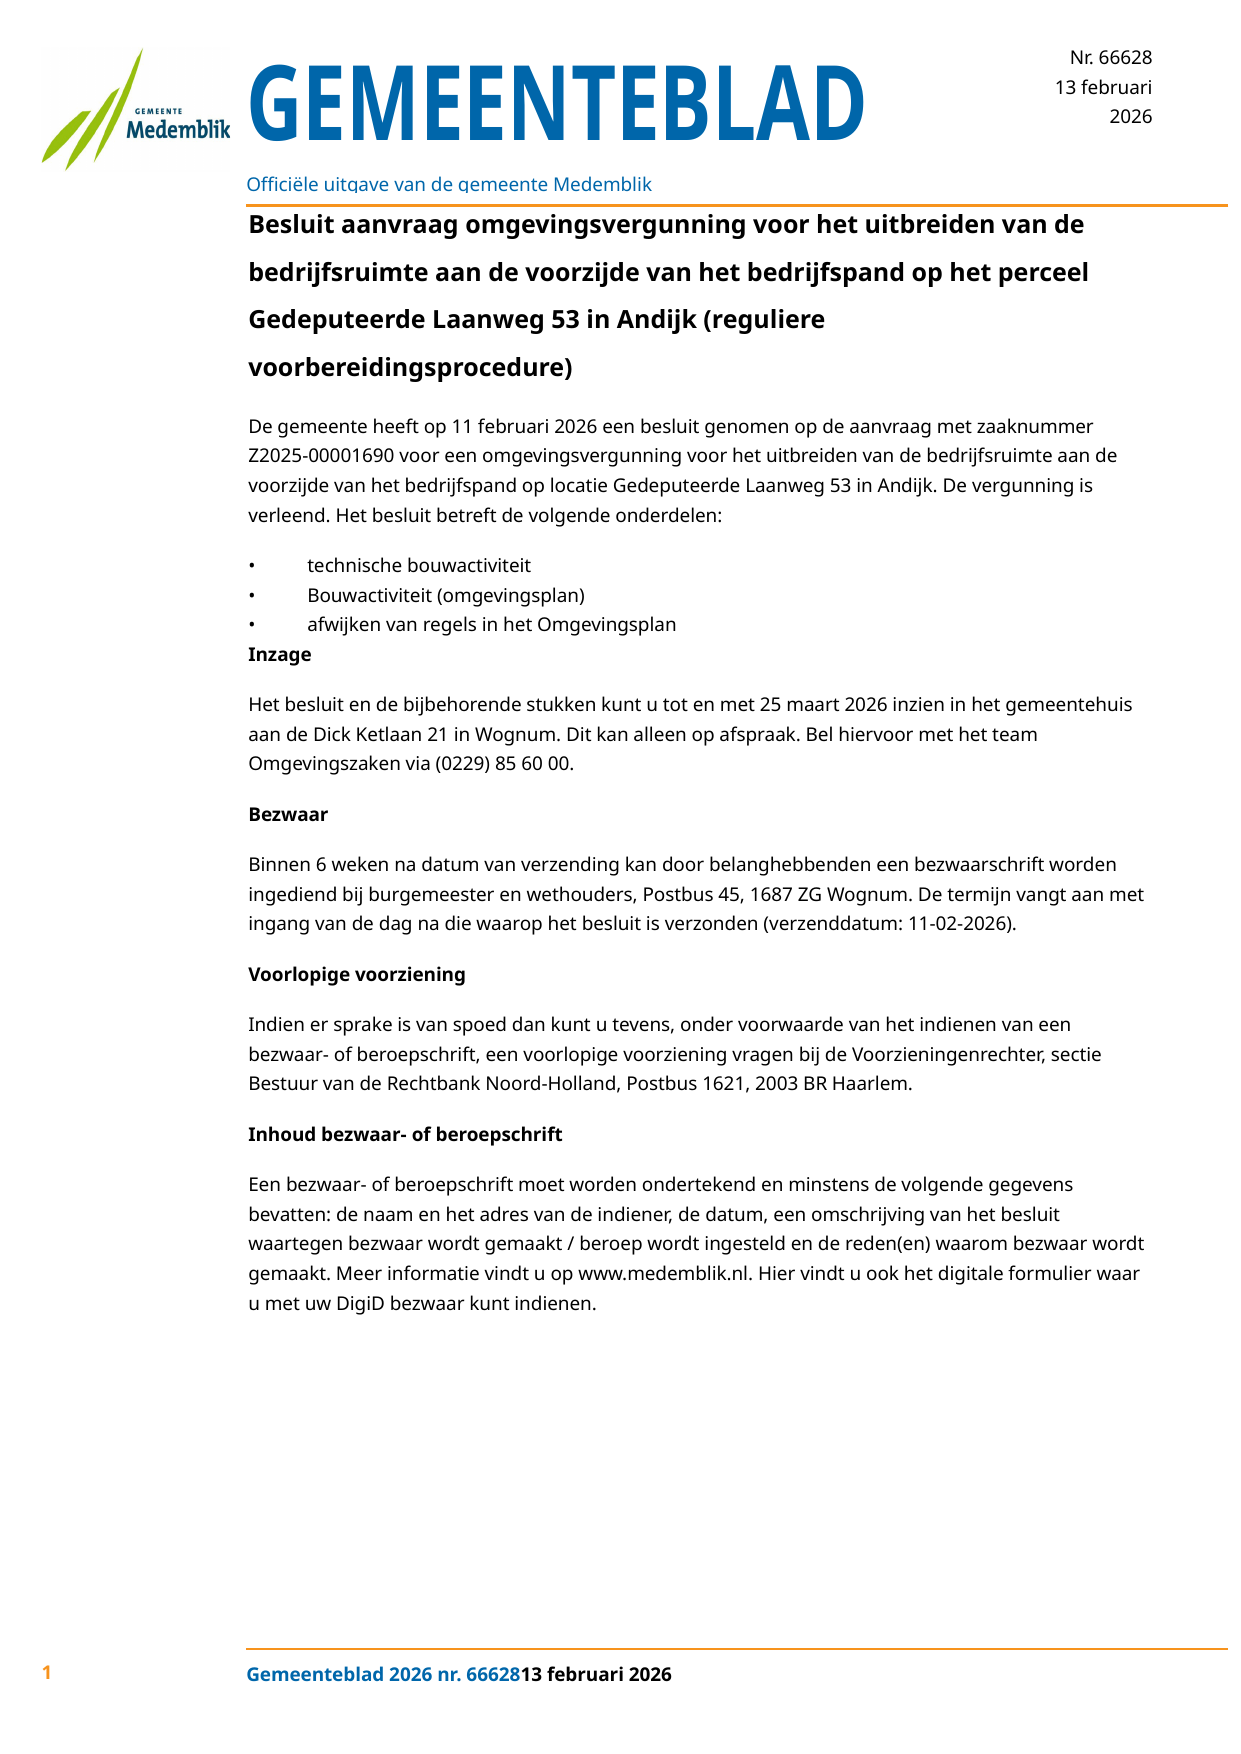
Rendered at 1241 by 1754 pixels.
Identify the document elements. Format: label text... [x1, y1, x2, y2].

list afwijken van regels in het Omgevingsplan [248, 611, 1152, 637]
text De gemeente heeft op 11 februari 2026 een besluit genomen op de aanvraag met zaaknummer Z2025-00001690 voor een omgevingsvergunning voor het uitbreiden van de bedrijfsruimte aan de voorzijde van het bedrijfspand op locatie Gedeputeerde Laanweg 53 in Andijk. De vergunning is verleend. Het besluit betreft de volgende onderdelen: [248, 413, 1152, 528]
text Een bezwaar- of beroepschrift moet worden ondertekend en minstens de volgende gegevens bevatten: de naam en het adres van de indiener, de datum, een omschrijving van het besluit waartegen bezwaar wordt gemaakt / beroep wordt ingesteld en de reden(en) waarom bezwaar wordt gemaakt. Meer informatie vindt u op www.medemblik.nl. Hier vindt u ook het digitale formulier waar u met uw DigiD bezwaar kunt indienen. [248, 1171, 1152, 1316]
list technische bouwactiviteit [248, 552, 1152, 578]
text Bezwaar [248, 801, 1152, 827]
text Het besluit en de bijbehorende stukken kunt u tot en met 25 maart 2026 inzien in het gemeentehuis aan de Dick Ketlaan 21 in Wognum. Dit kan alleen op afspraak. Bel hiervoor met het team Omgevingszaken via (0229) 85 60 00. [248, 691, 1152, 776]
text Voorlopige voorziening [248, 961, 1152, 987]
list Bouwactiviteit (omgevingsplan) [248, 582, 1152, 608]
text Inzage [248, 641, 1152, 667]
text Binnen 6 weken na datum van verzending kan door belanghebbenden een bezwaarschrift worden ingediend bij burgemeester en wethouders, Postbus 45, 1687 ZG Wognum. De termijn vangt aan met ingang van de dag na die waarop het besluit is verzonden (verzenddatum: 11-02-2026). [248, 851, 1152, 936]
text Besluit aanvraag omgevingsvergunning voor het uitbreiden van de bedrijfsruimte aan de voorzijde van het bedrijfspand op het perceel Gedeputeerde Laanweg 53 in Andijk (reguliere voorbereidingsprocedure) [248, 207, 1152, 384]
text Inhoud bezwaar- of beroepschrift [248, 1121, 1152, 1147]
picture [41, 47, 231, 172]
text Indien er sprake is van spoed dan kunt u tevens, onder voorwaarde van het indienen van een bezwaar- of beroepschrift, een voorlopige voorziening vragen bij de Voorzieningenrechter, sectie Bestuur van de Rechtbank Noord-Holland, Postbus 1621, 2003 BR Haarlem. [248, 1011, 1152, 1096]
